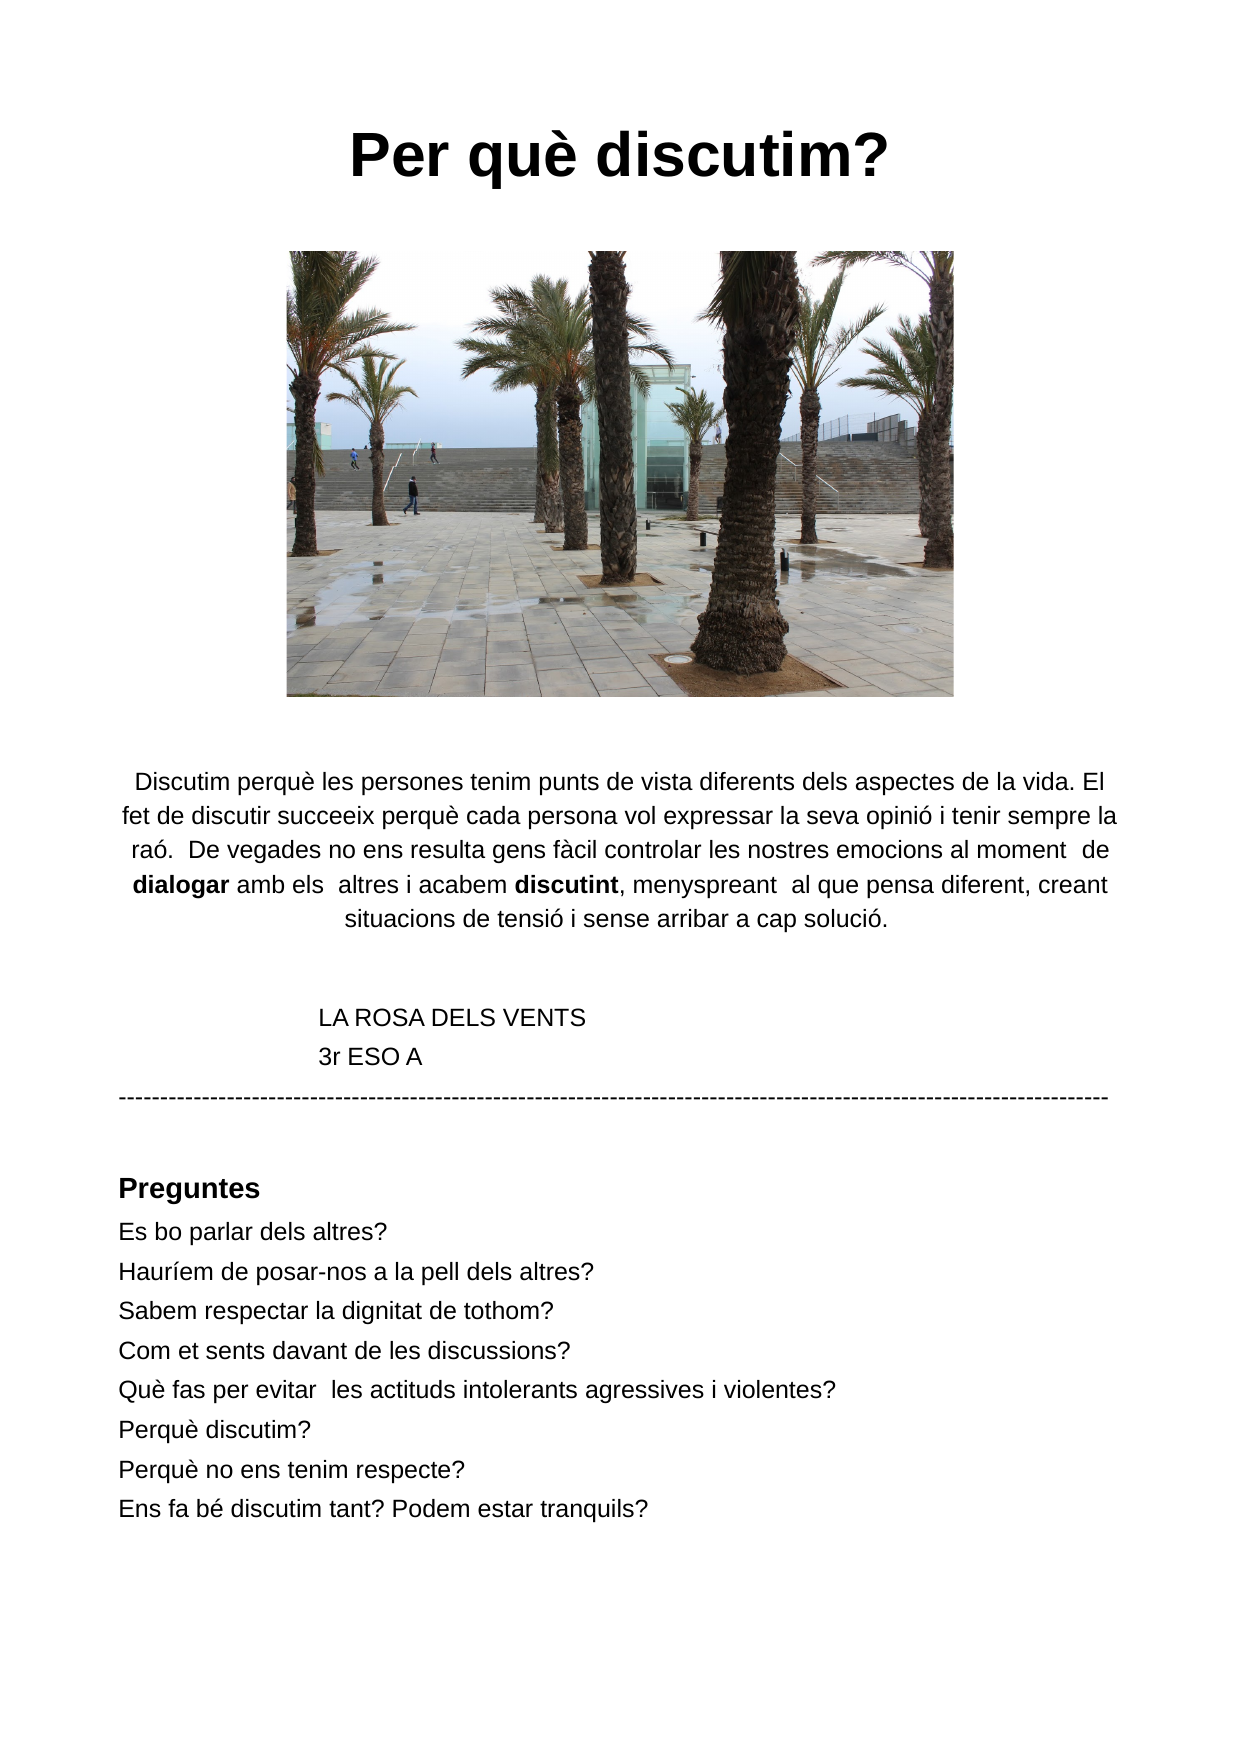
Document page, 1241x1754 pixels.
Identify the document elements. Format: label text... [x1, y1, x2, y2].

picture [286, 251, 954, 697]
text Hauríem de posar-nos a la pell dels altres? [118, 1257, 1122, 1285]
text Què fas per evitar les actituds intolerants agressives i violentes? [118, 1375, 1122, 1404]
text Com et sents davant de les discussions? [118, 1336, 1122, 1364]
text Discutim perquè les persones tenim punts de vista diferents dels aspectes de la vida. El fet de discutir succeeix perquè cada persona vol expressar la seva opinió i tenir sempre la raó. De vegades no ens resulta gens fàcil controlar les nostres emocions al moment de dialogar amb els altres i acabem discutint, menyspreant al que pensa diferent, creant situacions de tensió i sense arribar a cap solució. [118, 766, 1122, 933]
text Perquè no ens tenim respecte? [118, 1454, 1122, 1483]
text LA ROSA DELS VENTS [118, 1003, 1122, 1031]
text ----------------------------------------------------------------------------------------------------------------------- [118, 1082, 1122, 1111]
text Perquè discutim? [118, 1415, 1122, 1444]
text Es bo parlar dels altres? [118, 1217, 1122, 1246]
text Ens fa bé discutim tant? Podem estar tranquils? [118, 1494, 1122, 1523]
text Per què discutim? [118, 118, 1122, 190]
text Preguntes [118, 1171, 1122, 1204]
text Sabem respectar la dignitat de tothom? [118, 1296, 1122, 1325]
text 3r ESO A [118, 1042, 1122, 1071]
